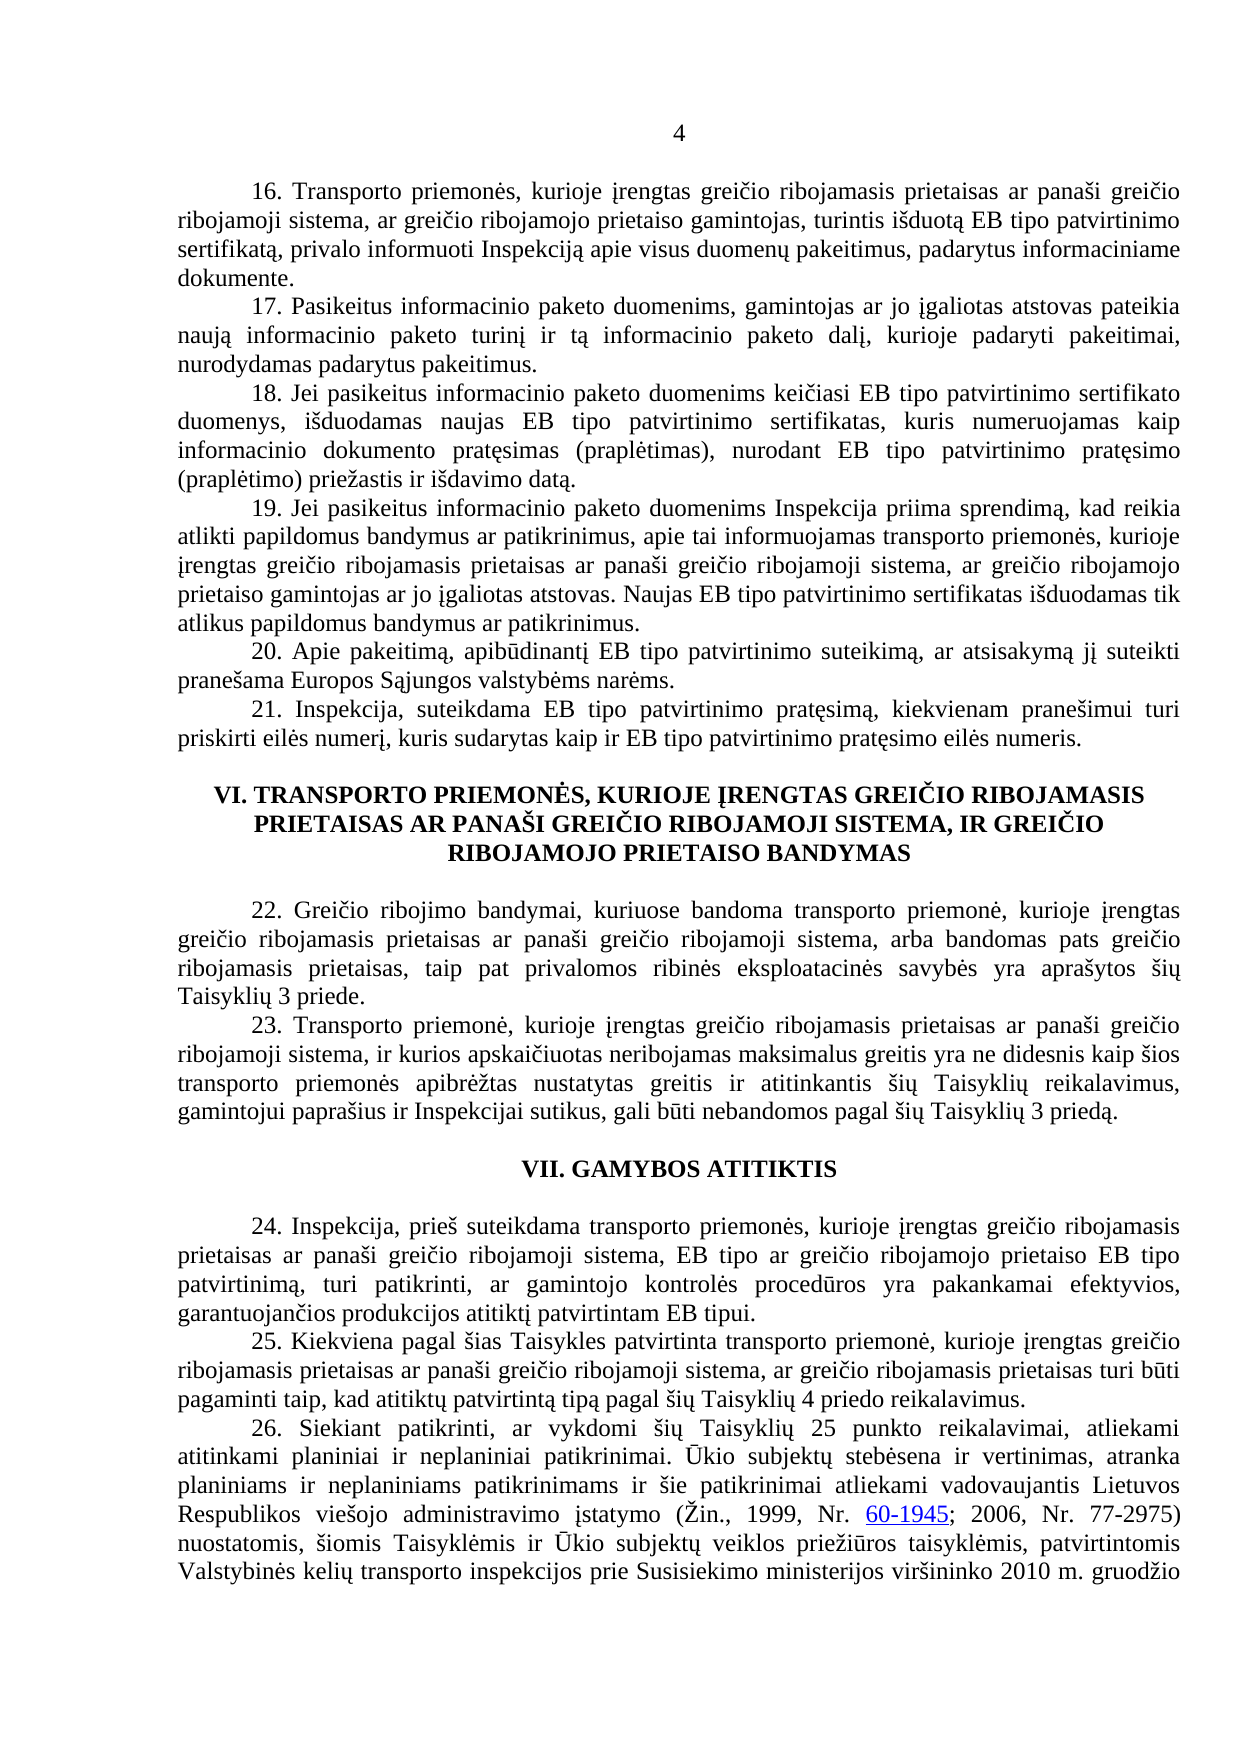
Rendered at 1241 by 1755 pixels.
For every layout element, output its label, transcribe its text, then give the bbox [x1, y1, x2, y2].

text 25. Kiekviena pagal šias Taisykles patvirtinta transporto priemonė, kurioje įrengtas greičio ribojamasis prietaisas ar panaši greičio ribojamoji sistema, ar greičio ribojamasis prietaisas turi būti pagaminti taip, kad atitiktų patvirtintą tipą pagal šių Taisyklių 4 priedo reikalavimus. [177, 1326, 1181, 1413]
text 17. Pasikeitus informacinio paketo duomenims, gamintojas ar jo įgaliotas atstovas pateikia naują informacinio paketo turinį ir tą informacinio paketo dalį, kurioje padaryti pakeitimai, nurodydamas padarytus pakeitimus. [177, 291, 1181, 378]
text 18. Jei pasikeitus informacinio paketo duomenims keičiasi EB tipo patvirtinimo sertifikato duomenys, išduodamas naujas EB tipo patvirtinimo sertifikatas, kuris numeruojamas kaip informacinio dokumento pratęsimas (praplėtimas), nurodant EB tipo patvirtinimo pratęsimo (praplėtimo) priežastis ir išdavimo datą. [177, 378, 1181, 493]
text 19. Jei pasikeitus informacinio paketo duomenims Inspekcija priima sprendimą, kad reikia atlikti papildomus bandymus ar patikrinimus, apie tai informuojamas transporto priemonės, kurioje įrengtas greičio ribojamasis prietaisas ar panaši greičio ribojamoji sistema, ar greičio ribojamojo prietaiso gamintojas ar jo įgaliotas atstovas. Naujas EB tipo patvirtinimo sertifikatas išduodamas tik atlikus papildomus bandymus ar patikrinimus. [177, 493, 1181, 636]
text 24. Inspekcija, prieš suteikdama transporto priemonės, kurioje įrengtas greičio ribojamasis prietaisas ar panaši greičio ribojamoji sistema, EB tipo ar greičio ribojamojo prietaiso EB tipo patvirtinimą, turi patikrinti, ar gamintojo kontrolės procedūros yra pakankamai efektyvios, garantuojančios produkcijos atitiktį patvirtintam EB tipui. [177, 1211, 1181, 1326]
text 20. Apie pakeitimą, apibūdinantį EB tipo patvirtinimo suteikimą, ar atsisakymą jį suteikti pranešama Europos Sąjungos valstybėms narėms. [177, 636, 1181, 694]
text 22. Greičio ribojimo bandymai, kuriuose bandoma transporto priemonė, kurioje įrengtas greičio ribojamasis prietaisas ar panaši greičio ribojamoji sistema, arba bandomas pats greičio ribojamasis prietaisas, taip pat privalomos ribinės eksploatacinės savybės yra aprašytos šių Taisyklių 3 priede. [177, 895, 1181, 1010]
text 26. Siekiant patikrinti, ar vykdomi šių Taisyklių 25 punkto reikalavimai, atliekami atitinkami planiniai ir neplaniniai patikrinimai. Ūkio subjektų stebėsena ir vertinimas, atranka planiniams ir neplaniniams patikrinimams ir šie patikrinimai atliekami vadovaujantis Lietuvos Respublikos viešojo administravimo įstatymo (Žin., 1999, Nr. 60-1945; 2006, Nr. 77-2975) nuostatomis, šiomis Taisyklėmis ir Ūkio subjektų veiklos priežiūros taisyklėmis, patvirtintomis Valstybinės kelių transporto inspekcijos prie Susisiekimo ministerijos viršininko 2010 m. gruodžio [177, 1413, 1181, 1585]
text 21. Inspekcija, suteikdama EB tipo patvirtinimo pratęsimą, kiekvienam pranešimui turi priskirti eilės numerį, kuris sudarytas kaip ir EB tipo patvirtinimo pratęsimo eilės numeris. [177, 694, 1181, 751]
text VII. GAMYBOS ATITIKTIS [177, 1154, 1181, 1183]
text 23. Transporto priemonė, kurioje įrengtas greičio ribojamasis prietaisas ar panaši greičio ribojamoji sistema, ir kurios apskaičiuotas neribojamas maksimalus greitis yra ne didesnis kaip šios transporto priemonės apibrėžtas nustatytas greitis ir atitinkantis šių Taisyklių reikalavimus, gamintojui paprašius ir Inspekcijai sutikus, gali būti nebandomos pagal šių Taisyklių 3 priedą. [177, 1010, 1181, 1125]
text 16. Transporto priemonės, kurioje įrengtas greičio ribojamasis prietaisas ar panaši greičio ribojamoji sistema, ar greičio ribojamojo prietaiso gamintojas, turintis išduotą EB tipo patvirtinimo sertifikatą, privalo informuoti Inspekciją apie visus duomenų pakeitimus, padarytus informaciniame dokumente. [177, 176, 1181, 291]
text VI. TRANSPORTO PRIEMONĖS, KURIOJE ĮRENGTAS GREIČIO RIBOJAMASIS PRIETAISAS AR PANAŠI GREIČIO RIBOJAMOJI SISTEMA, IR GREIČIO RIBOJAMOJO PRIETAISO BANDYMAS [177, 780, 1181, 866]
